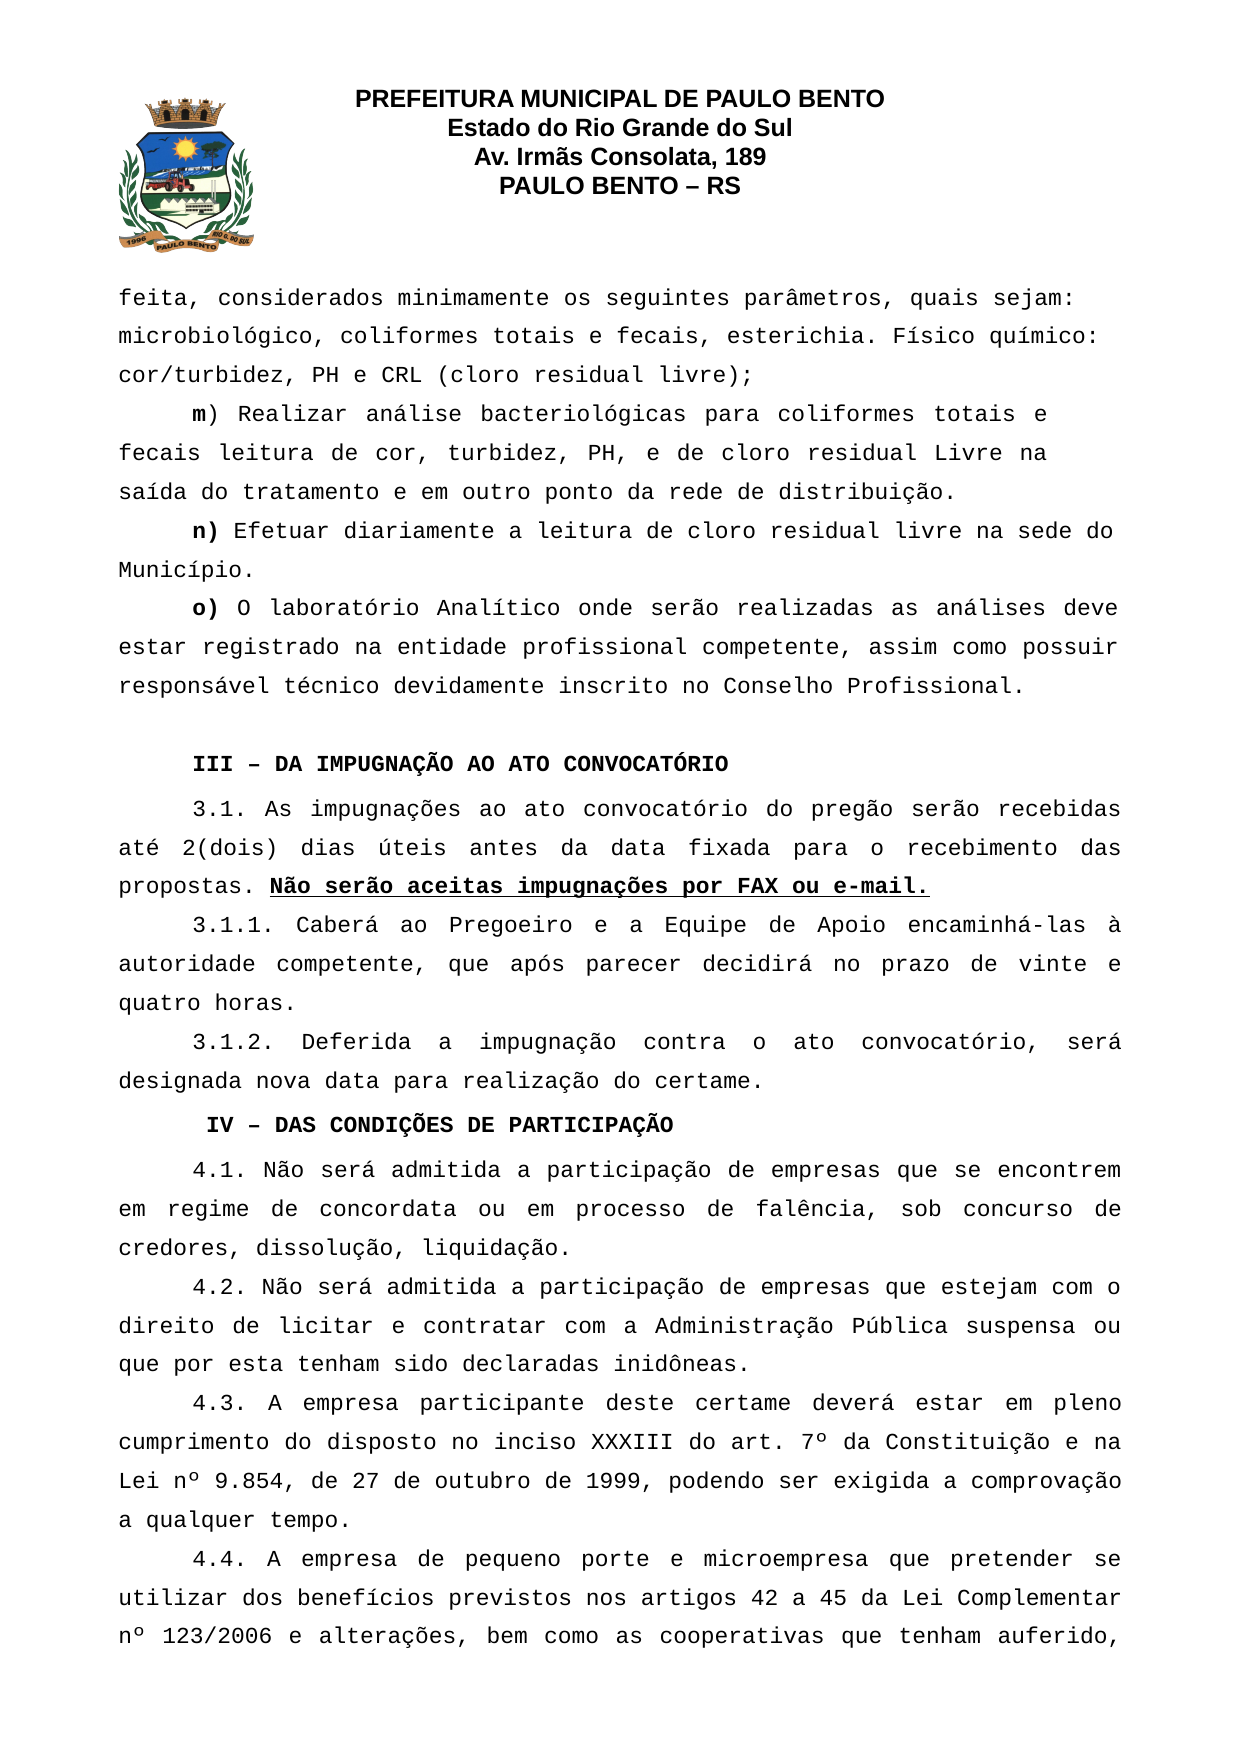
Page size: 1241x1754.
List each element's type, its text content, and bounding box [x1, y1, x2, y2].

text 4.3. A empresa participante deste certame deverá estar em pleno cumprimento do disposto no inciso XXXIII do art. 7º da Constituição e na Lei nº 9.854, de 27 de outubro de 1999, podendo ser exigida a comprovação a qualquer tempo. [118, 1392, 1122, 1534]
text 3.1.2. Deferida a impugnação contra o ato convocatório, será designada nova data para realização do certame. [118, 1030, 1122, 1095]
text m) Realizar análise bacteriológicas para coliformes totais e fecais leitura de cor, turbidez, PH, e de cloro residual Livre na saída do tratamento e em outro ponto da rede de distribuição. [118, 402, 1048, 506]
text feita, considerados minimamente os seguintes parâmetros, quais sejam: microbiológico, coliformes totais e fecais, esterichia. Físico químico: cor/turbidez, PH e CRL (cloro residual livre); [118, 286, 1116, 389]
text n) Efetuar diariamente a leitura de cloro residual livre na sede do Município. [118, 519, 1116, 584]
text 4.2. Não será admitida a participação de empresas que estejam com o direito de licitar e contratar com a Administração Pública suspensa ou que por esta tenham sido declaradas inidôneas. [118, 1275, 1122, 1379]
text 4.1. Não será admitida a participação de empresas que se encontrem em regime de concordata ou em processo de falência, sob concurso de credores, dissolução, liquidação. [118, 1158, 1122, 1262]
picture [118, 97, 254, 253]
text III – DA IMPUGNAÇÃO AO ATO CONVOCATÓRIO [118, 752, 1122, 778]
text 3.1.1. Caberá ao Pregoeiro e a Equipe de Apoio encaminhá-las à autoridade competente, que após parecer decidirá no prazo de vinte e quatro horas. [118, 913, 1122, 1017]
text 3.1. As impugnações ao ato convocatório do pregão serão recebidas até 2(dois) dias úteis antes da data fixada para o recebimento das propostas. Não serão aceitas impugnações por FAX ou e-mail. [118, 797, 1122, 901]
text 4.4. A empresa de pequeno porte e microempresa que pretender se utilizar dos benefícios previstos nos artigos 42 a 45 da Lei Complementar nº 123/2006 e alterações, bem como as cooperativas que tenham auferido, [118, 1547, 1122, 1651]
text o) O laboratório Analítico onde serão realizadas as análises deve estar registrado na entidade profissional competente, assim como possuir responsável técnico devidamente inscrito no Conselho Profissional. [118, 597, 1119, 700]
text IV – DAS CONDIÇÕES DE PARTICIPAÇÃO [118, 1114, 1122, 1140]
